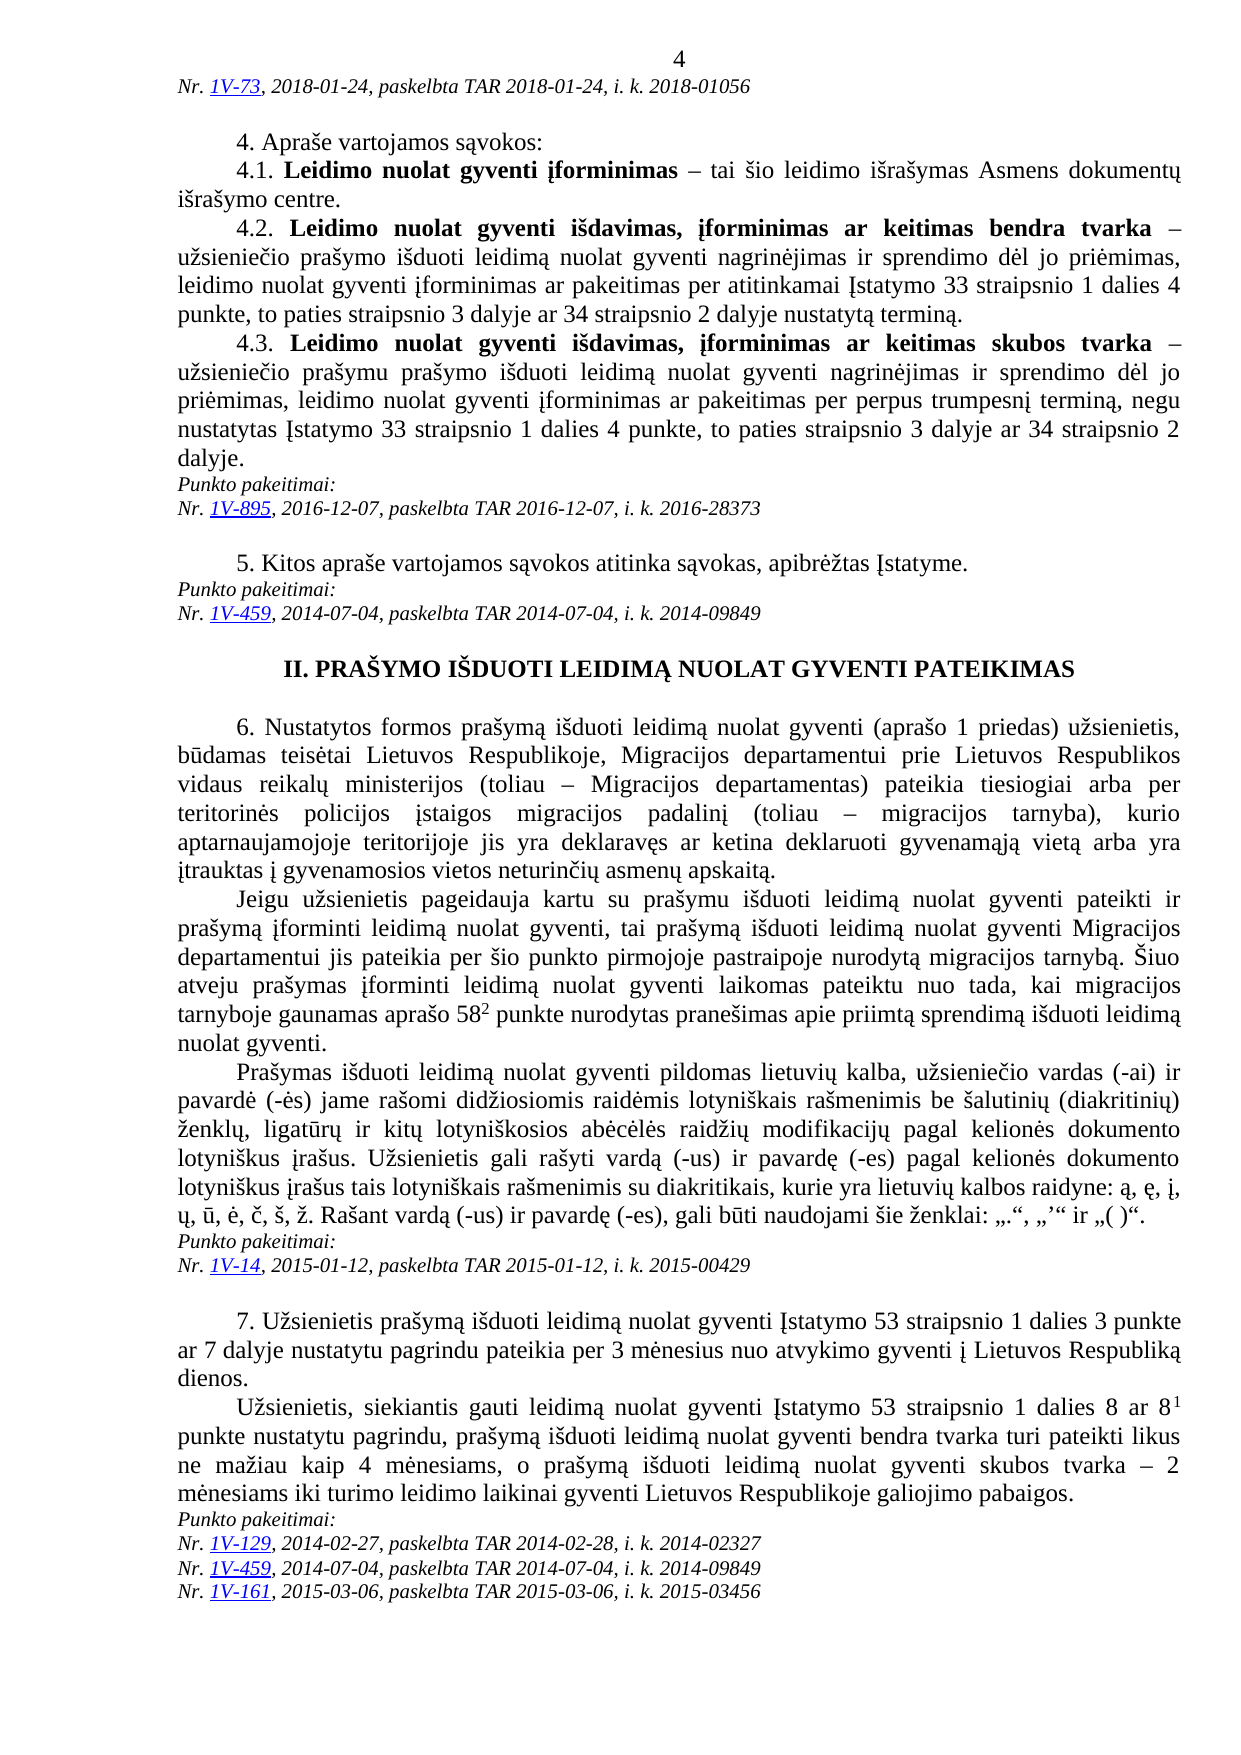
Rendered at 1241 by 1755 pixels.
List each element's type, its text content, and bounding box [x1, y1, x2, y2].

text 4.1. Leidimo nuolat gyventi įforminimas – tai šio leidimo išrašymas Asmens dokumentų išrašymo centre. [177, 155, 1181, 213]
text 6. Nustatytos formos prašymą išduoti leidimą nuolat gyventi (aprašo 1 priedas) užsienietis, būdamas teisėtai Lietuvos Respublikoje, Migracijos departamentui prie Lietuvos Respublikos vidaus reikalų ministerijos (toliau – Migracijos departamentas) pateikia tiesiogiai arba per teritorinės policijos įstaigos migracijos padalinį (toliau – migracijos tarnyba), kurio aptarnaujamojoje teritorijoje jis yra deklaravęs ar ketina deklaruoti gyvenamąją vietą arba yra įtrauktas į gyvenamosios vietos neturinčių asmenų apskaitą. [177, 712, 1181, 884]
text Nr. 1V-895, 2016-12-07, paskelbta TAR 2016-12-07, i. k. 2016-28373 [177, 496, 1181, 520]
text Jeigu užsienietis pageidauja kartu su prašymu išduoti leidimą nuolat gyventi pateikti ir prašymą įforminti leidimą nuolat gyventi, tai prašymą išduoti leidimą nuolat gyventi Migracijos departamentui jis pateikia per šio punkto pirmojoje pastraipoje nurodytą migracijos tarnybą. Šiuo atveju prašymas įforminti leidimą nuolat gyventi laikomas pateiktu nuo tada, kai migracijos tarnyboje gaunamas aprašo 582 punkte nurodytas pranešimas apie priimtą sprendimą išduoti leidimą nuolat gyventi. [177, 884, 1181, 1057]
text Nr. 1V-14, 2015-01-12, paskelbta TAR 2015-01-12, i. k. 2015-00429 [177, 1253, 1181, 1277]
text Nr. 1V-73, 2018-01-24, paskelbta TAR 2018-01-24, i. k. 2018-01056 [177, 74, 1181, 98]
text 4.3. Leidimo nuolat gyventi išdavimas, įforminimas ar keitimas skubos tvarka – užsieniečio prašymu prašymo išduoti leidimą nuolat gyventi nagrinėjimas ir sprendimo dėl jo priėmimas, leidimo nuolat gyventi įforminimas ar pakeitimas per perpus trumpesnį terminą, negu nustatytas Įstatymo 33 straipsnio 1 dalies 4 punkte, to paties straipsnio 3 dalyje ar 34 straipsnio 2 dalyje. [177, 328, 1181, 472]
text 7. Užsienietis prašymą išduoti leidimą nuolat gyventi Įstatymo 53 straipsnio 1 dalies 3 punkte ar 7 dalyje nustatytu pagrindu pateikia per 3 mėnesius nuo atvykimo gyventi į Lietuvos Respubliką dienos. [177, 1306, 1181, 1392]
text 5. Kitos apraše vartojamos sąvokos atitinka sąvokas, apibrėžtas Įstatyme. [177, 548, 1181, 577]
text 4.2. Leidimo nuolat gyventi išdavimas, įforminimas ar keitimas bendra tvarka – užsieniečio prašymo išduoti leidimą nuolat gyventi nagrinėjimas ir sprendimo dėl jo priėmimas, leidimo nuolat gyventi įforminimas ar pakeitimas per atitinkamai Įstatymo 33 straipsnio 1 dalies 4 punkte, to paties straipsnio 3 dalyje ar 34 straipsnio 2 dalyje nustatytą terminą. [177, 213, 1181, 328]
text Nr. 1V-129, 2014-02-27, paskelbta TAR 2014-02-28, i. k. 2014-02327 [177, 1531, 1181, 1555]
text Nr. 1V-161, 2015-03-06, paskelbta TAR 2015-03-06, i. k. 2015-03456 [177, 1579, 1181, 1603]
text Nr. 1V-459, 2014-07-04, paskelbta TAR 2014-07-04, i. k. 2014-09849 [177, 601, 1181, 625]
text Punkto pakeitimai: [177, 1229, 1181, 1253]
text Punkto pakeitimai: [177, 1507, 1181, 1531]
text Punkto pakeitimai: [177, 472, 1181, 496]
text Nr. 1V-459, 2014-07-04, paskelbta TAR 2014-07-04, i. k. 2014-09849 [177, 1555, 1181, 1579]
text Punkto pakeitimai: [177, 577, 1181, 601]
text 4. Apraše vartojamos sąvokos: [177, 127, 1181, 155]
text Prašymas išduoti leidimą nuolat gyventi pildomas lietuvių kalba, užsieniečio vardas (-ai) ir pavardė (-ės) jame rašomi didžiosiomis raidėmis lotyniškais rašmenimis be šalutinių (diakritinių) ženklų, ligatūrų ir kitų lotyniškosios abėcėlės raidžių modifikacijų pagal kelionės dokumento lotyniškus įrašus. Užsienietis gali rašyti vardą (-us) ir pavardę (-es) pagal kelionės dokumento lotyniškus įrašus tais lotyniškais rašmenimis su diakritikais, kurie yra lietuvių kalbos raidyne: ą, ę, į, ų, ū, ė, č, š, ž. Rašant vardą (-us) ir pavardę (-es), gali būti naudojami šie ženklai: „.“, „’“ ir „( )“. [177, 1057, 1181, 1229]
text II. PRAŠYMO IŠDUOTI LEIDIMĄ NUOLAT GYVENTI PATEIKIMAS [177, 654, 1181, 683]
text Užsienietis, siekiantis gauti leidimą nuolat gyventi Įstatymo 53 straipsnio 1 dalies 8 ar 81 punkte nustatytu pagrindu, prašymą išduoti leidimą nuolat gyventi bendra tvarka turi pateikti likus ne mažiau kaip 4 mėnesiams, o prašymą išduoti leidimą nuolat gyventi skubos tvarka – 2 mėnesiams iki turimo leidimo laikinai gyventi Lietuvos Respublikoje galiojimo pabaigos. [177, 1392, 1181, 1507]
